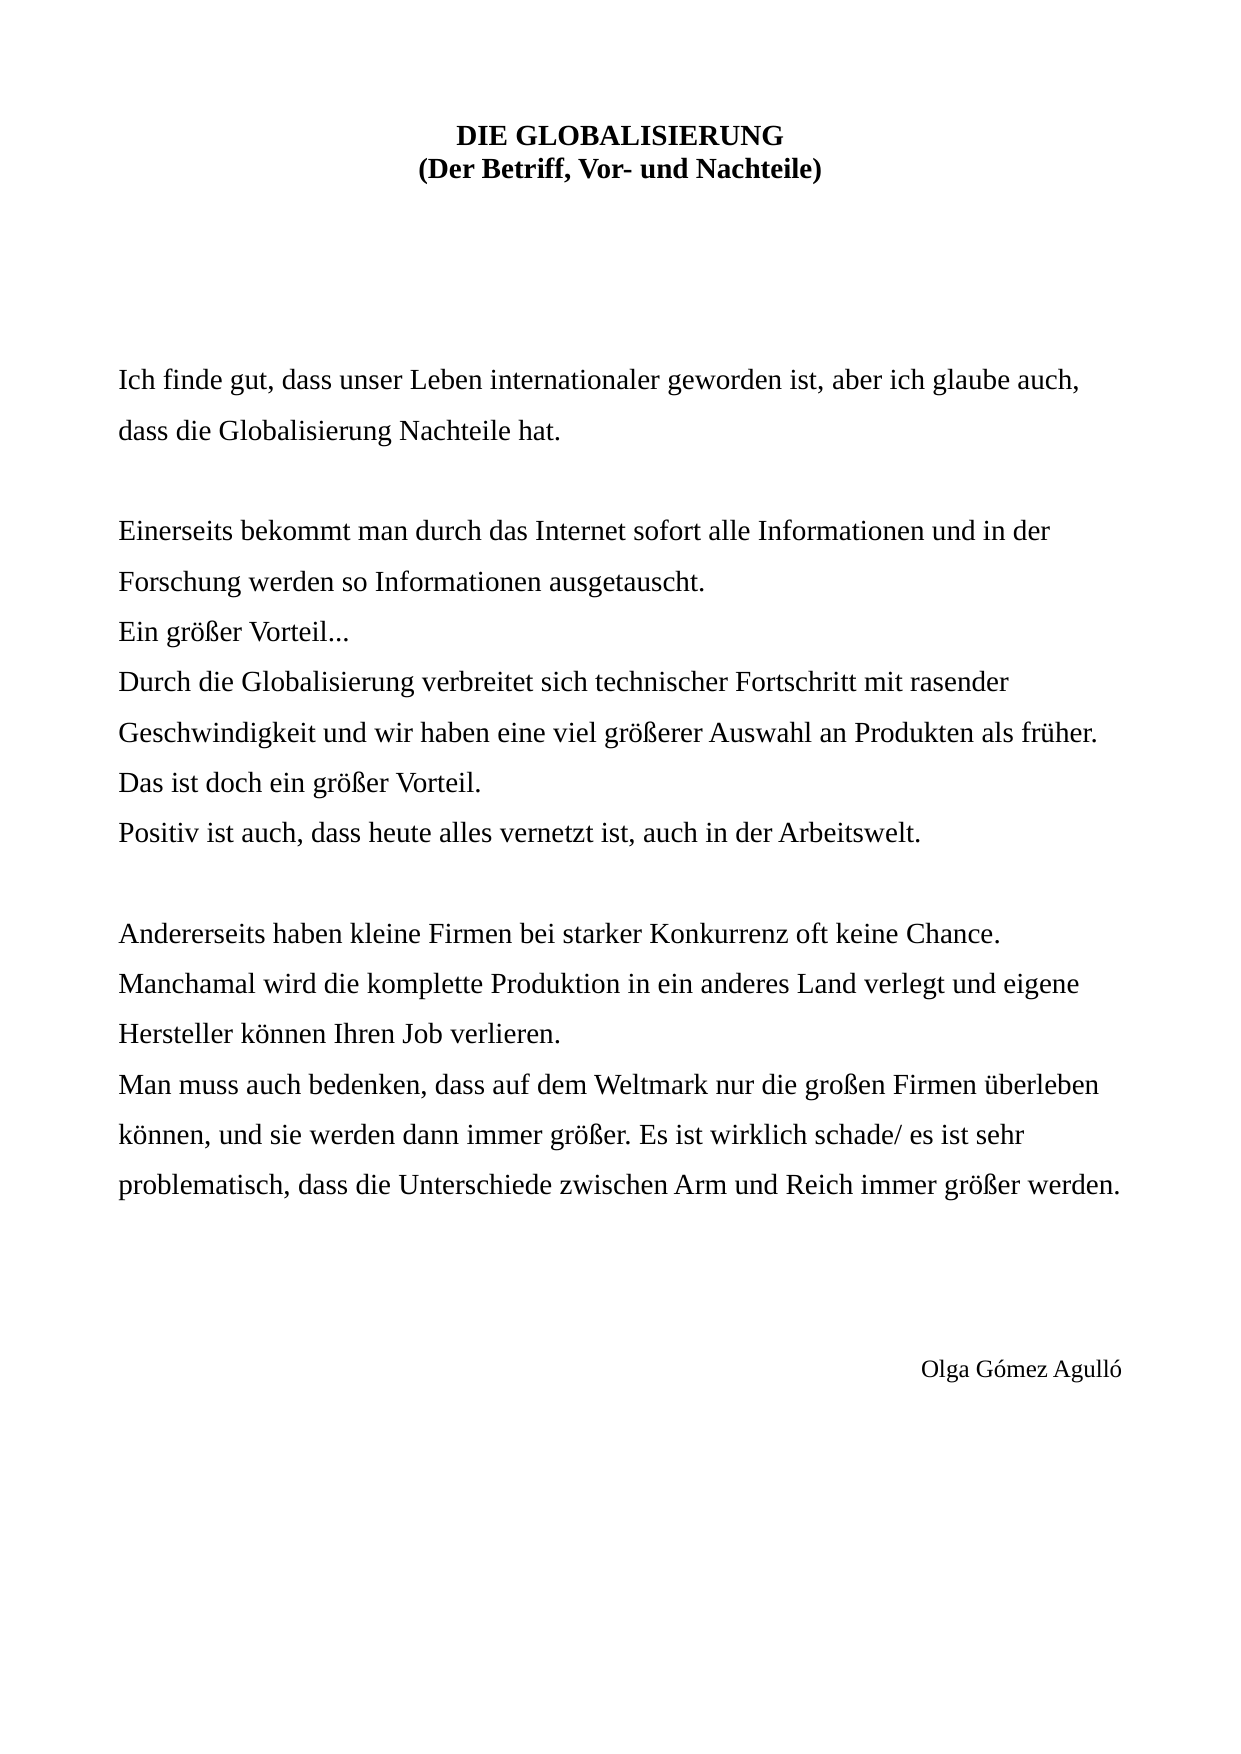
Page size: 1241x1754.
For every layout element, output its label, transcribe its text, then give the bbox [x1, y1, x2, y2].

text Positiv ist auch, dass heute alles vernetzt ist, auch in der Arbeitswelt. [118, 815, 1122, 849]
text Andererseits haben kleine Firmen bei starker Konkurrenz oft keine Chance. Manchamal wird die komplette Produktion in ein anderes Land verlegt und eigene Hersteller können Ihren Job verlieren. [118, 916, 1122, 1050]
text Ich finde gut, dass unser Leben internationaler geworden ist, aber ich glaube auch, dass die Globalisierung Nachteile hat. [118, 362, 1122, 446]
text Einerseits bekommt man durch das Internet sofort alle Informationen und in der Forschung werden so Informationen ausgetauscht. [118, 513, 1122, 597]
text Ein größer Vorteil... [118, 614, 1122, 648]
text DIE GLOBALISIERUNG [118, 118, 1122, 152]
text Man muss auch bedenken, dass auf dem Weltmark nur die großen Firmen überleben können, und sie werden dann immer größer. Es ist wirklich schade/ es ist sehr problematisch, dass die Unterschiede zwischen Arm und Reich immer größer werden. [118, 1067, 1122, 1201]
text Durch die Globalisierung verbreitet sich technischer Fortschritt mit rasender Geschwindigkeit und wir haben eine viel größerer Auswahl an Produkten als früher. Das ist doch ein größer Vorteil. [118, 664, 1122, 798]
text Olga Gómez Agulló [118, 1354, 1122, 1383]
text (Der Betriff, Vor- und Nachteile) [118, 152, 1122, 185]
